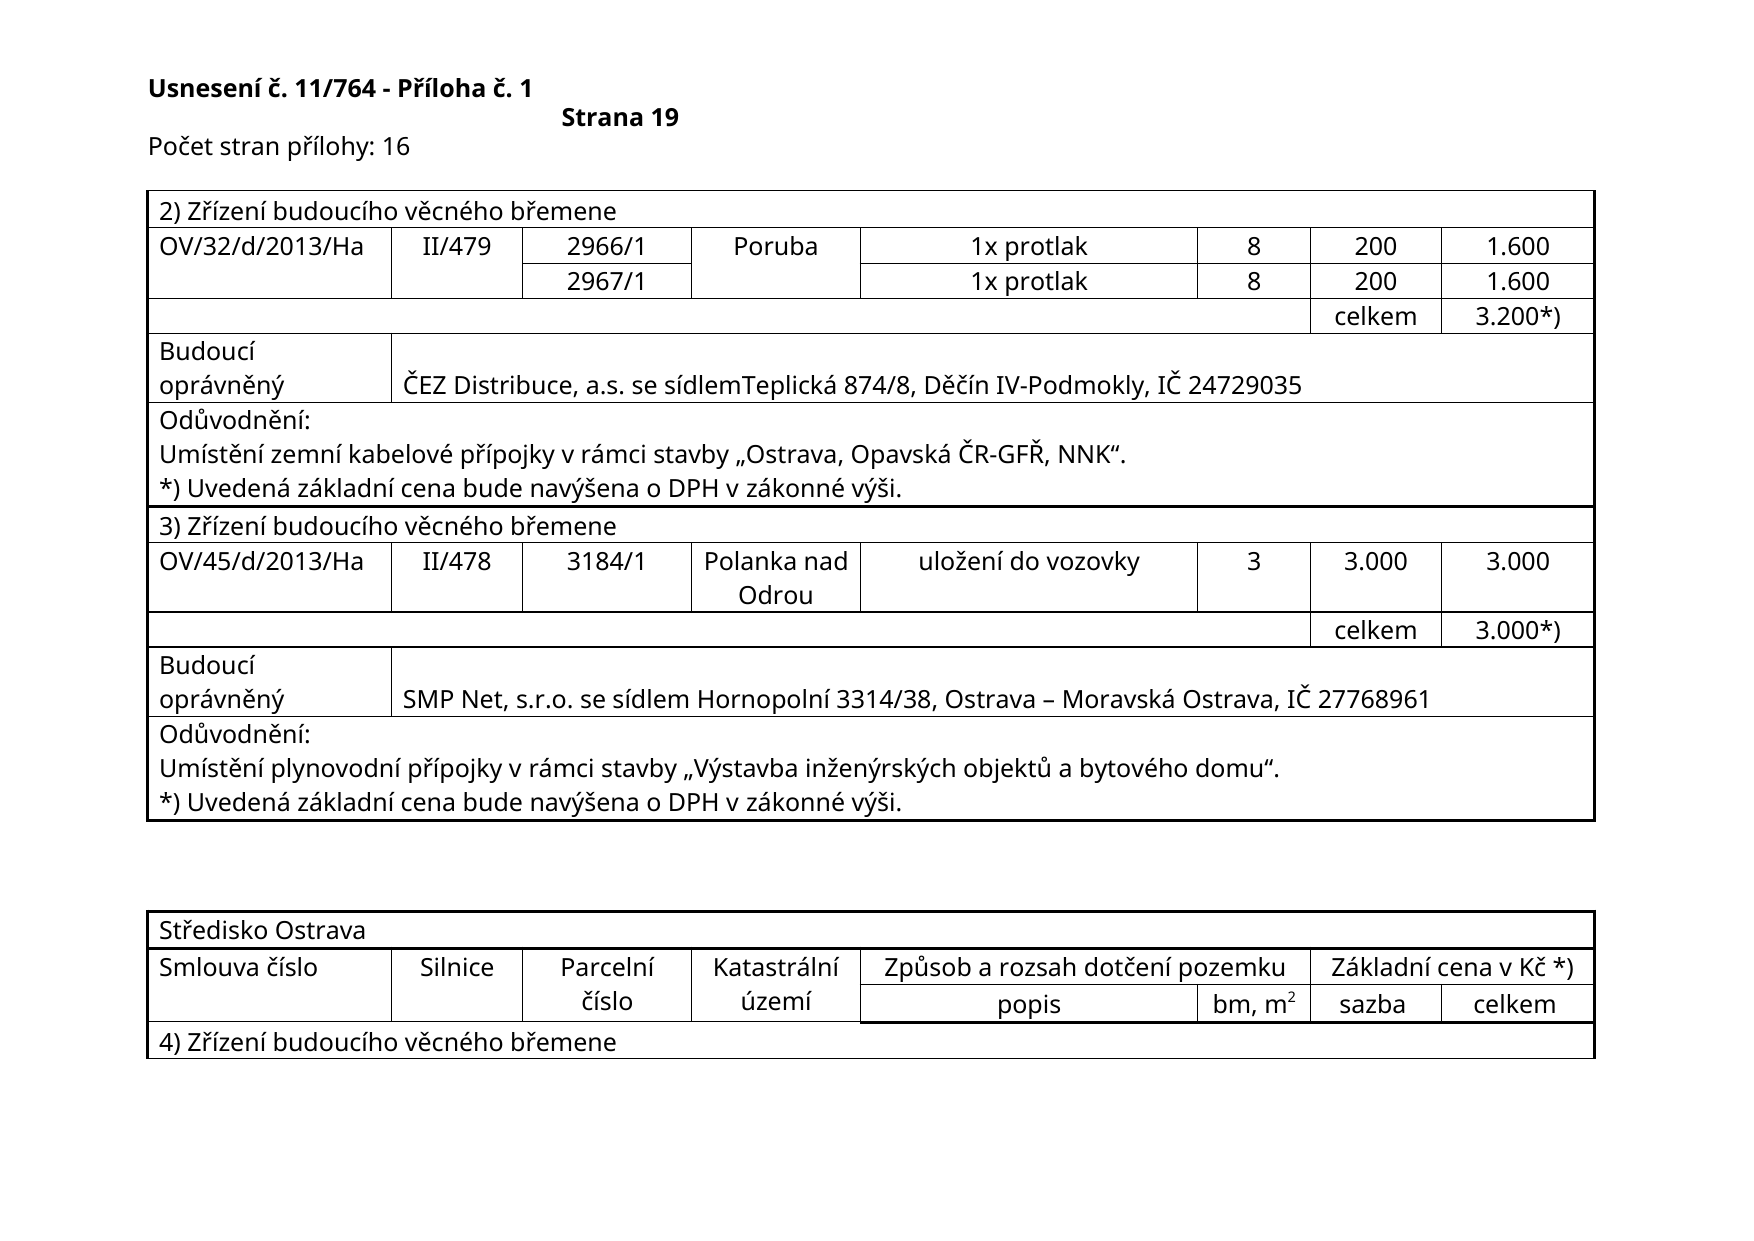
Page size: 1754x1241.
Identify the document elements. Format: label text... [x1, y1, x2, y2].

table_cell celkem [1311, 299, 1441, 333]
table_cell bm, m2 [1198, 985, 1310, 1021]
table_cell Silnice [392, 950, 522, 1021]
table_cell Budoucí oprávněný [149, 648, 391, 716]
table_header Středisko Ostrava [149, 913, 1593, 947]
table_cell SMP Net, s.r.o. se sídlem Hornopolní 3314/38, Ostrava – Moravská Ostrava, IČ 27768961 [392, 648, 1593, 716]
table_cell popis [861, 985, 1197, 1021]
table_cell ČEZ Distribuce, a.s. se sídlemTeplická 874/8, Děčín IV-Podmokly, IČ 24729035 [392, 334, 1593, 402]
table_cell [149, 299, 1310, 333]
table_cell 1x protlak [861, 228, 1197, 262]
table_cell Budoucí oprávněný [149, 334, 391, 402]
table_cell 1x protlak [861, 264, 1197, 297]
table_cell 8 [1198, 228, 1310, 262]
table_cell OV/45/d/2013/Ha [149, 543, 391, 611]
table_cell celkem [1442, 985, 1593, 1021]
table_cell 3) Zřízení budoucího věcného břemene [149, 508, 1593, 542]
table_cell 2967/1 [523, 264, 691, 297]
table_cell 4) Zřízení budoucího věcného břemene [149, 1022, 1593, 1058]
table_cell 3184/1 [523, 543, 691, 611]
table_cell 1.600 [1442, 228, 1593, 262]
table_cell 8 [1198, 264, 1310, 297]
table_cell 3 [1198, 543, 1310, 611]
table_cell Základní cena v Kč *) [1311, 950, 1593, 984]
table_cell 200 [1311, 228, 1441, 262]
table_cell 1.600 [1442, 264, 1593, 297]
table_cell uložení do vozovky [861, 543, 1197, 611]
table_cell [149, 613, 1310, 646]
table_cell Odůvodnění: Umístění plynovodní přípojky v rámci stavby „Výstavba inženýrských objektů a bytového domu“. *) Uvedená základní cena bude navýšena o DPH v zákonné výši. [149, 717, 1593, 819]
table_cell Parcelní číslo [523, 950, 691, 1021]
table_cell II/479 [392, 228, 522, 297]
table_cell Způsob a rozsah dotčení pozemku [861, 950, 1310, 984]
table_cell Odůvodnění: Umístění zemní kabelové přípojky v rámci stavby „Ostrava, Opavská ČR-GFŘ, NNK“. *) Uvedená základní cena bude navýšena o DPH v zákonné výši. [149, 403, 1593, 505]
table_cell 200 [1311, 264, 1441, 297]
table_cell Poruba [692, 228, 860, 297]
table_cell 3.000 [1442, 543, 1593, 611]
table_cell 3.200*) [1442, 299, 1593, 333]
table_cell sazba [1311, 985, 1441, 1021]
table_cell II/478 [392, 543, 522, 611]
table_cell celkem [1311, 613, 1441, 646]
table_cell Katastrální území [692, 950, 860, 1021]
table_cell OV/32/d/2013/Ha [149, 228, 391, 297]
table_cell 3.000*) [1442, 613, 1593, 646]
table_cell Polanka nad Odrou [692, 543, 860, 611]
table_cell 2) Zřízení budoucího věcného břemene [149, 191, 1593, 227]
table_cell Smlouva číslo [149, 950, 391, 1021]
table_cell 2966/1 [523, 228, 691, 262]
table_cell 3.000 [1311, 543, 1441, 611]
